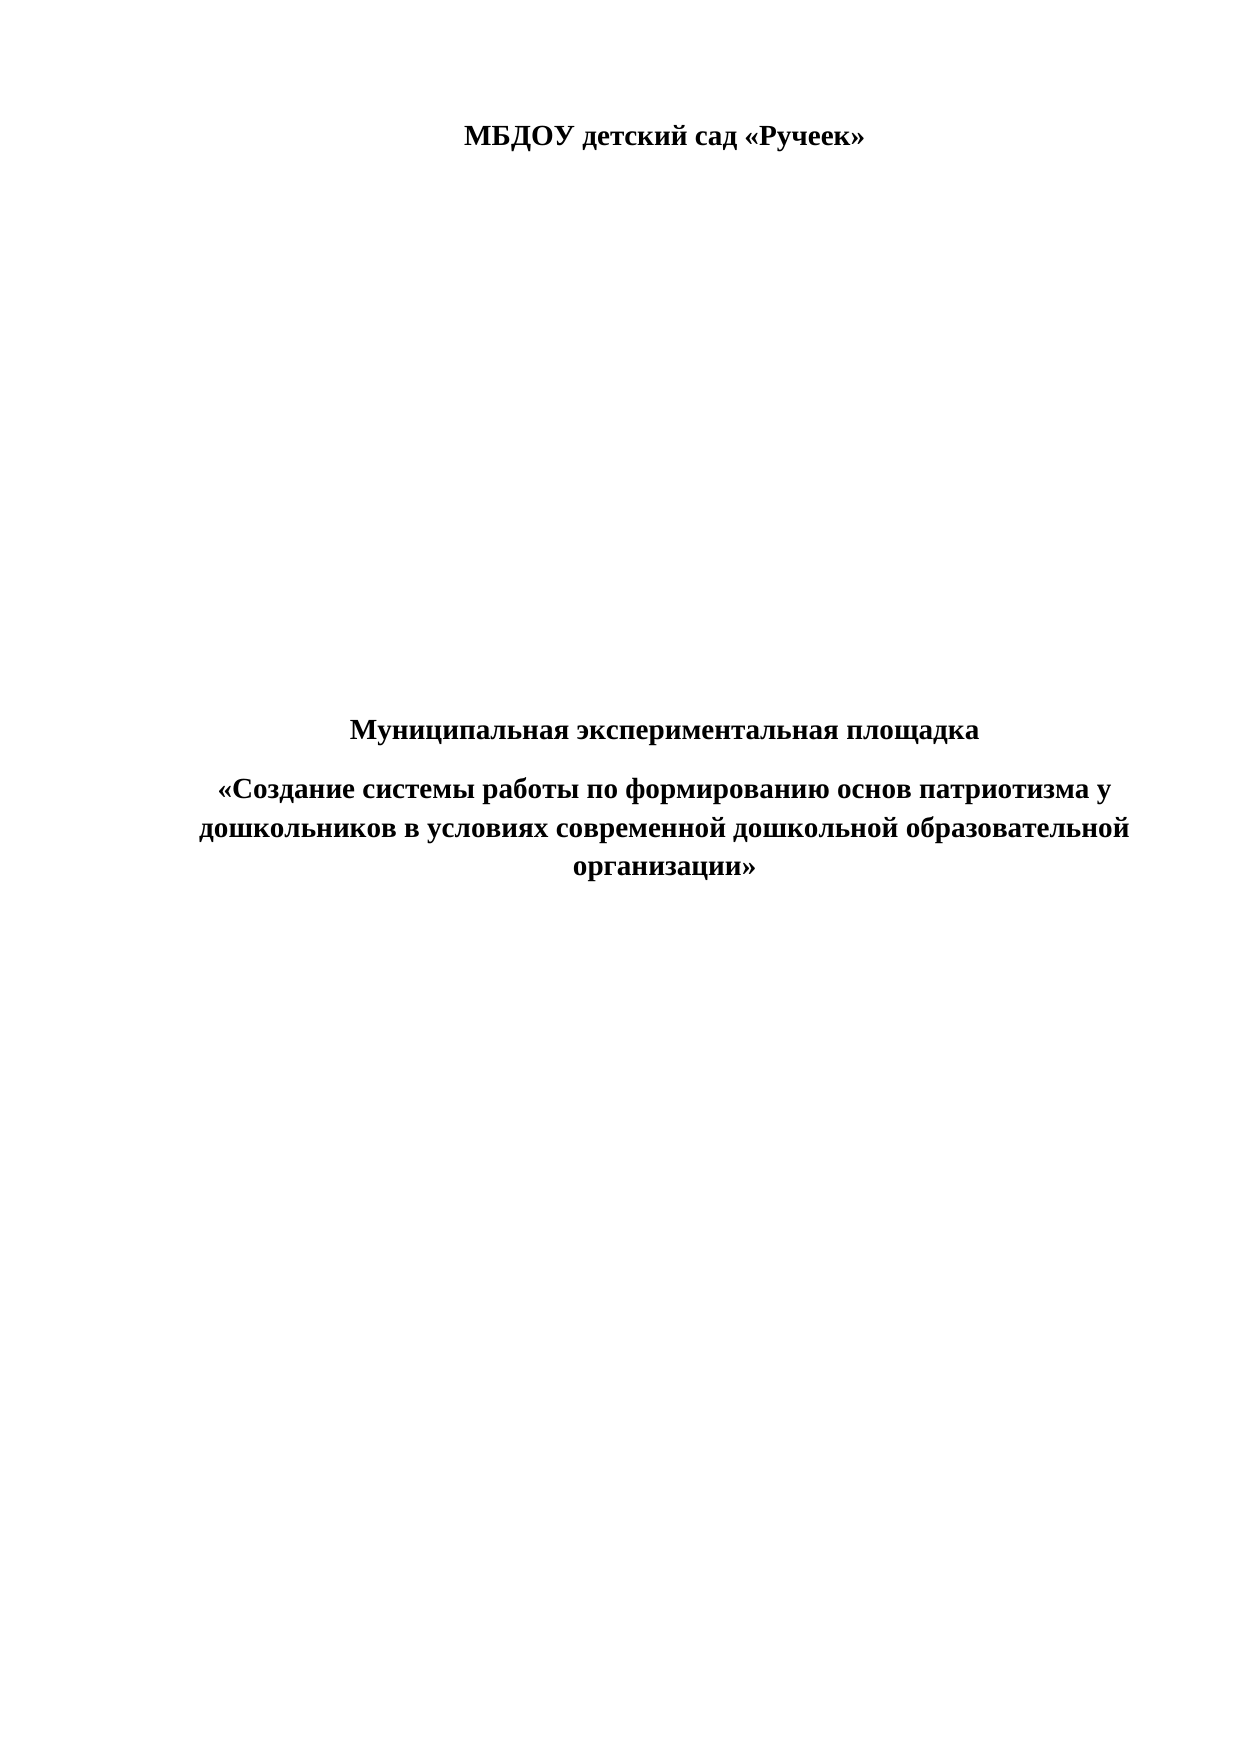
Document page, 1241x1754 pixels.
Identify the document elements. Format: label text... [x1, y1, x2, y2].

text МБДОУ детский сад «Ручеек» [177, 118, 1152, 152]
text «Создание системы работы по формированию основ патриотизма у дошкольников в условиях современной дошкольной образовательной организации» [177, 771, 1152, 882]
text Муниципальная экспериментальная площадка [177, 712, 1152, 745]
